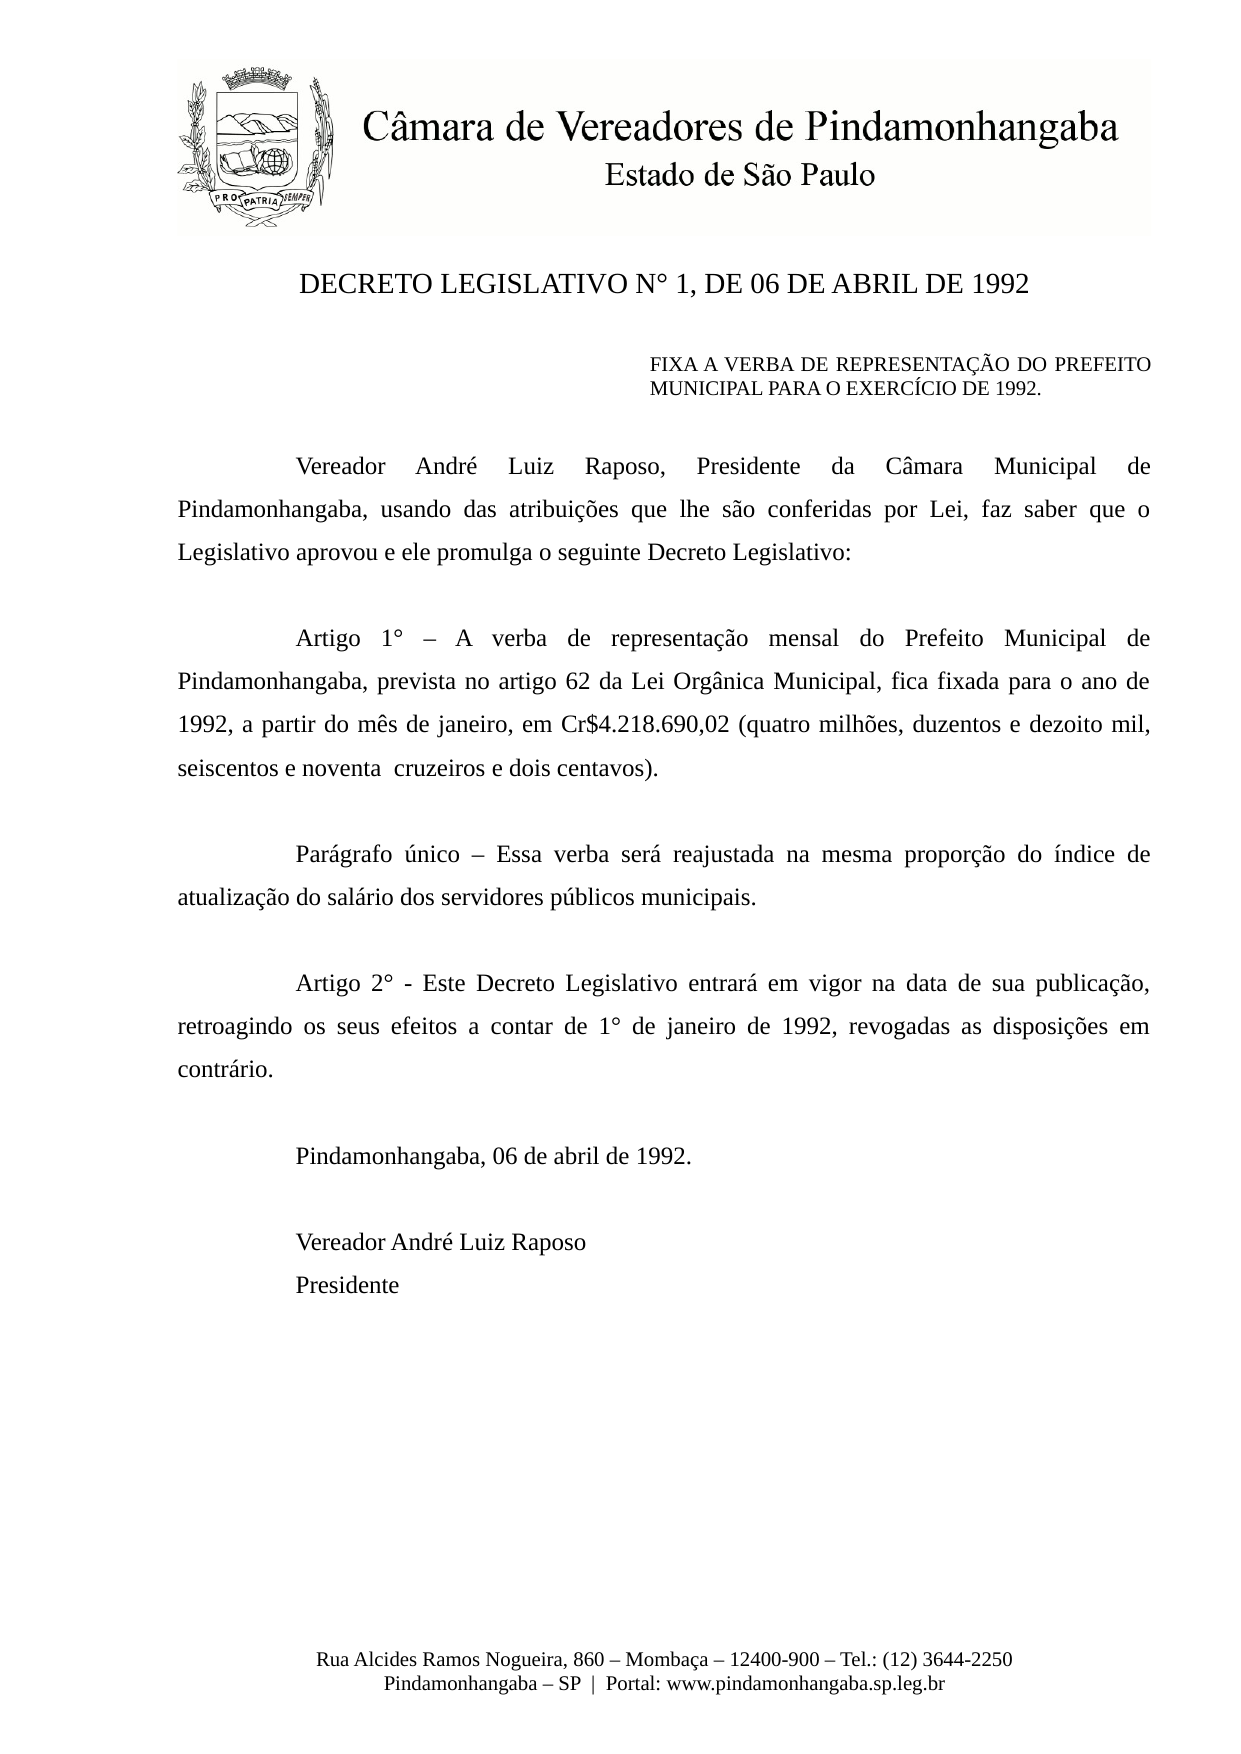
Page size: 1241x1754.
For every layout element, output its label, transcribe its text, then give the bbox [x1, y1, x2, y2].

text Pindamonhangaba, 06 de abril de 1992. [177, 1141, 1152, 1169]
text Parágrafo único – Essa verba será reajustada na mesma proporção do índice de atualização do salário dos servidores públicos municipais. [177, 839, 1152, 911]
text Presidente [177, 1270, 1152, 1299]
picture [177, 59, 1152, 236]
text Artigo 1° – A verba de representação mensal do Prefeito Municipal de Pindamonhangaba, prevista no artigo 62 da Lei Orgânica Municipal, fica fixada para o ano de 1992, a partir do mês de janeiro, em Cr$4.218.690,02 (quatro milhões, duzentos e dezoito mil, seiscentos e noventa cruzeiros e dois centavos). [177, 623, 1152, 781]
text FIXA A VERBA DE REPRESENTAÇÃO DO PREFEITO MUNICIPAL PARA O EXERCÍCIO DE 1992. [649, 352, 1152, 400]
text Artigo 2° - Este Decreto Legislativo entrará em vigor na data de sua publicação, retroagindo os seus efeitos a contar de 1° de janeiro de 1992, revogadas as disposições em contrário. [177, 968, 1152, 1083]
text DECRETO LEGISLATIVO N° 1, de 06 de abril de 1992 [177, 266, 1152, 299]
text Vereador André Luiz Raposo, Presidente da Câmara Municipal de Pindamonhangaba, usando das atribuições que lhe são conferidas por Lei, faz saber que o Legislativo aprovou e ele promulga o seguinte Decreto Legislativo: [177, 451, 1152, 566]
text Vereador André Luiz Raposo [177, 1227, 1152, 1256]
